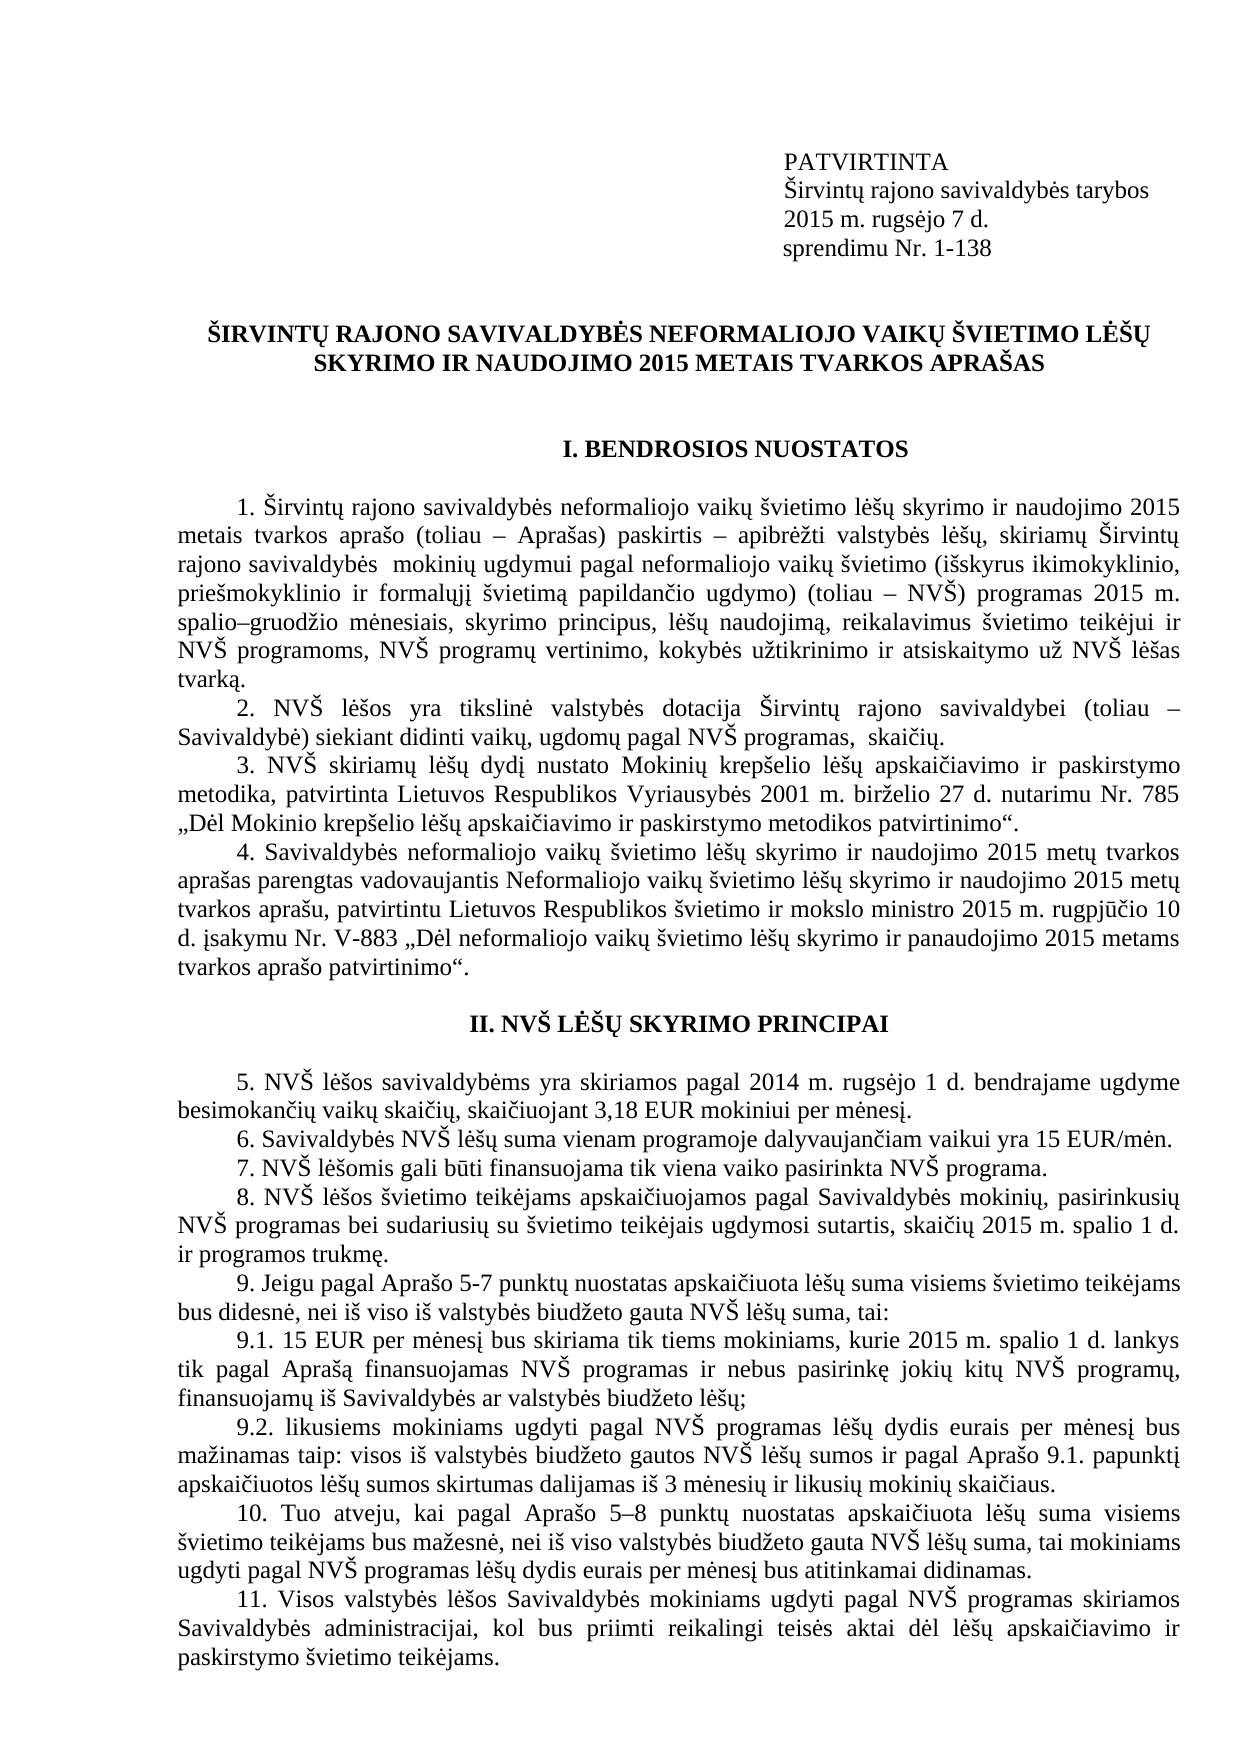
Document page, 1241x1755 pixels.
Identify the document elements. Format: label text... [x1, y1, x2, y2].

text 9.1. 15 EUR per mėnesį bus skiriama tik tiems mokiniams, kurie 2015 m. spalio 1 d. lankys tik pagal Aprašą finansuojamas NVŠ programas ir nebus pasirinkę jokių kitų NVŠ programų, finansuojamų iš Savivaldybės ar valstybės biudžeto lėšų; [177, 1326, 1181, 1412]
text sprendimu Nr. 1-138 [177, 233, 1181, 262]
text 11. Visos valstybės lėšos Savivaldybės mokiniams ugdyti pagal NVŠ programas skiriamos Savivaldybės administracijai, kol bus priimti reikalingi teisės aktai dėl lėšų apskaičiavimo ir paskirstymo švietimo teikėjams. [177, 1584, 1181, 1671]
text 2. NVŠ lėšos yra tikslinė valstybės dotacija Širvintų rajono savivaldybei (toliau –Savivaldybė) siekiant didinti vaikų, ugdomų pagal NVŠ programas, skaičių. [177, 693, 1181, 751]
text 1. Širvintų rajono savivaldybės neformaliojo vaikų švietimo lėšų skyrimo ir naudojimo 2015 metais tvarkos aprašo (toliau – Aprašas) paskirtis – apibrėžti valstybės lėšų, skiriamų Širvintų rajono savivaldybės mokinių ugdymui pagal neformaliojo vaikų švietimo (išskyrus ikimokyklinio, priešmokyklinio ir formalųjį švietimą papildančio ugdymo) (toliau – NVŠ) programas 2015 m. spalio–gruodžio mėnesiais, skyrimo principus, lėšų naudojimą, reikalavimus švietimo teikėjui ir NVŠ programoms, NVŠ programų vertinimo, kokybės užtikrinimo ir atsiskaitymo už NVŠ lėšas tvarką. [177, 492, 1181, 693]
text II. nVŠ lėšų skyrimo PRINCIPAI [177, 1009, 1181, 1038]
text PATVIRTINTA [177, 147, 1181, 176]
text 4. Savivaldybės neformaliojo vaikų švietimo lėšų skyrimo ir naudojimo 2015 metų tvarkos aprašas parengtas vadovaujantis Neformaliojo vaikų švietimo lėšų skyrimo ir naudojimo 2015 metų tvarkos aprašu, patvirtintu Lietuvos Respublikos švietimo ir mokslo ministro 2015 m. rugpjūčio 10 d. įsakymu Nr. V-883 „Dėl neformaliojo vaikų švietimo lėšų skyrimo ir panaudojimo 2015 metams tvarkos aprašo patvirtinimo“. [177, 837, 1181, 981]
text 8. NVŠ lėšos švietimo teikėjams apskaičiuojamos pagal Savivaldybės mokinių, pasirinkusių NVŠ programas bei sudariusių su švietimo teikėjais ugdymosi sutartis, skaičių 2015 m. spalio 1 d. ir programos trukmę. [177, 1182, 1181, 1268]
text 2015 m. rugsėjo 7 d. [177, 204, 1181, 233]
text 7. NVŠ lėšomis gali būti finansuojama tik viena vaiko pasirinkta NVŠ programa. [177, 1153, 1181, 1182]
text 3. NVŠ skiriamų lėšų dydį nustato Mokinių krepšelio lėšų apskaičiavimo ir paskirstymo metodika, patvirtinta Lietuvos Respublikos Vyriausybės 2001 m. birželio 27 d. nutarimu Nr. 785 „Dėl Mokinio krepšelio lėšų apskaičiavimo ir paskirstymo metodikos patvirtinimo“. [177, 751, 1181, 837]
text 5. NVŠ lėšos savivaldybėms yra skiriamos pagal 2014 m. rugsėjo 1 d. bendrajame ugdyme besimokančių vaikų skaičių, skaičiuojant 3,18 EUR mokiniui per mėnesį. [177, 1067, 1181, 1124]
text 9.2. likusiems mokiniams ugdyti pagal NVŠ programas lėšų dydis eurais per mėnesį bus mažinamas taip: visos iš valstybės biudžeto gautos NVŠ lėšų sumos ir pagal Aprašo 9.1. papunktį apskaičiuotos lėšų sumos skirtumas dalijamas iš 3 mėnesių ir likusių mokinių skaičiaus. [177, 1412, 1181, 1498]
text 10. Tuo atveju, kai pagal Aprašo 5–8 punktų nuostatas apskaičiuota lėšų suma visiems švietimo teikėjams bus mažesnė, nei iš viso valstybės biudžeto gauta NVŠ lėšų suma, tai mokiniams ugdyti pagal NVŠ programas lėšų dydis eurais per mėnesį bus atitinkamai didinamas. [177, 1498, 1181, 1584]
text ŠIRVINTŲ RAJONO SAVIVALDYBĖS NEFORMALIOJO VAIKŲ ŠVIETIMO LĖŠŲ SKYRIMO IR NAUDOJIMO 2015 METAIS TVARKOS APRAŠAS [177, 319, 1181, 377]
text Širvintų rajono savivaldybės tarybos [177, 176, 1181, 204]
text 6. Savivaldybės NVŠ lėšų suma vienam programoje dalyvaujančiam vaikui yra 15 EUR/mėn. [177, 1124, 1181, 1153]
text 9. Jeigu pagal Aprašo 5-7 punktų nuostatas apskaičiuota lėšų suma visiems švietimo teikėjams bus didesnė, nei iš viso iš valstybės biudžeto gauta NVŠ lėšų suma, tai: [177, 1268, 1181, 1326]
text I. BENDROSIOS NUOSTATOS [290, 434, 1181, 463]
